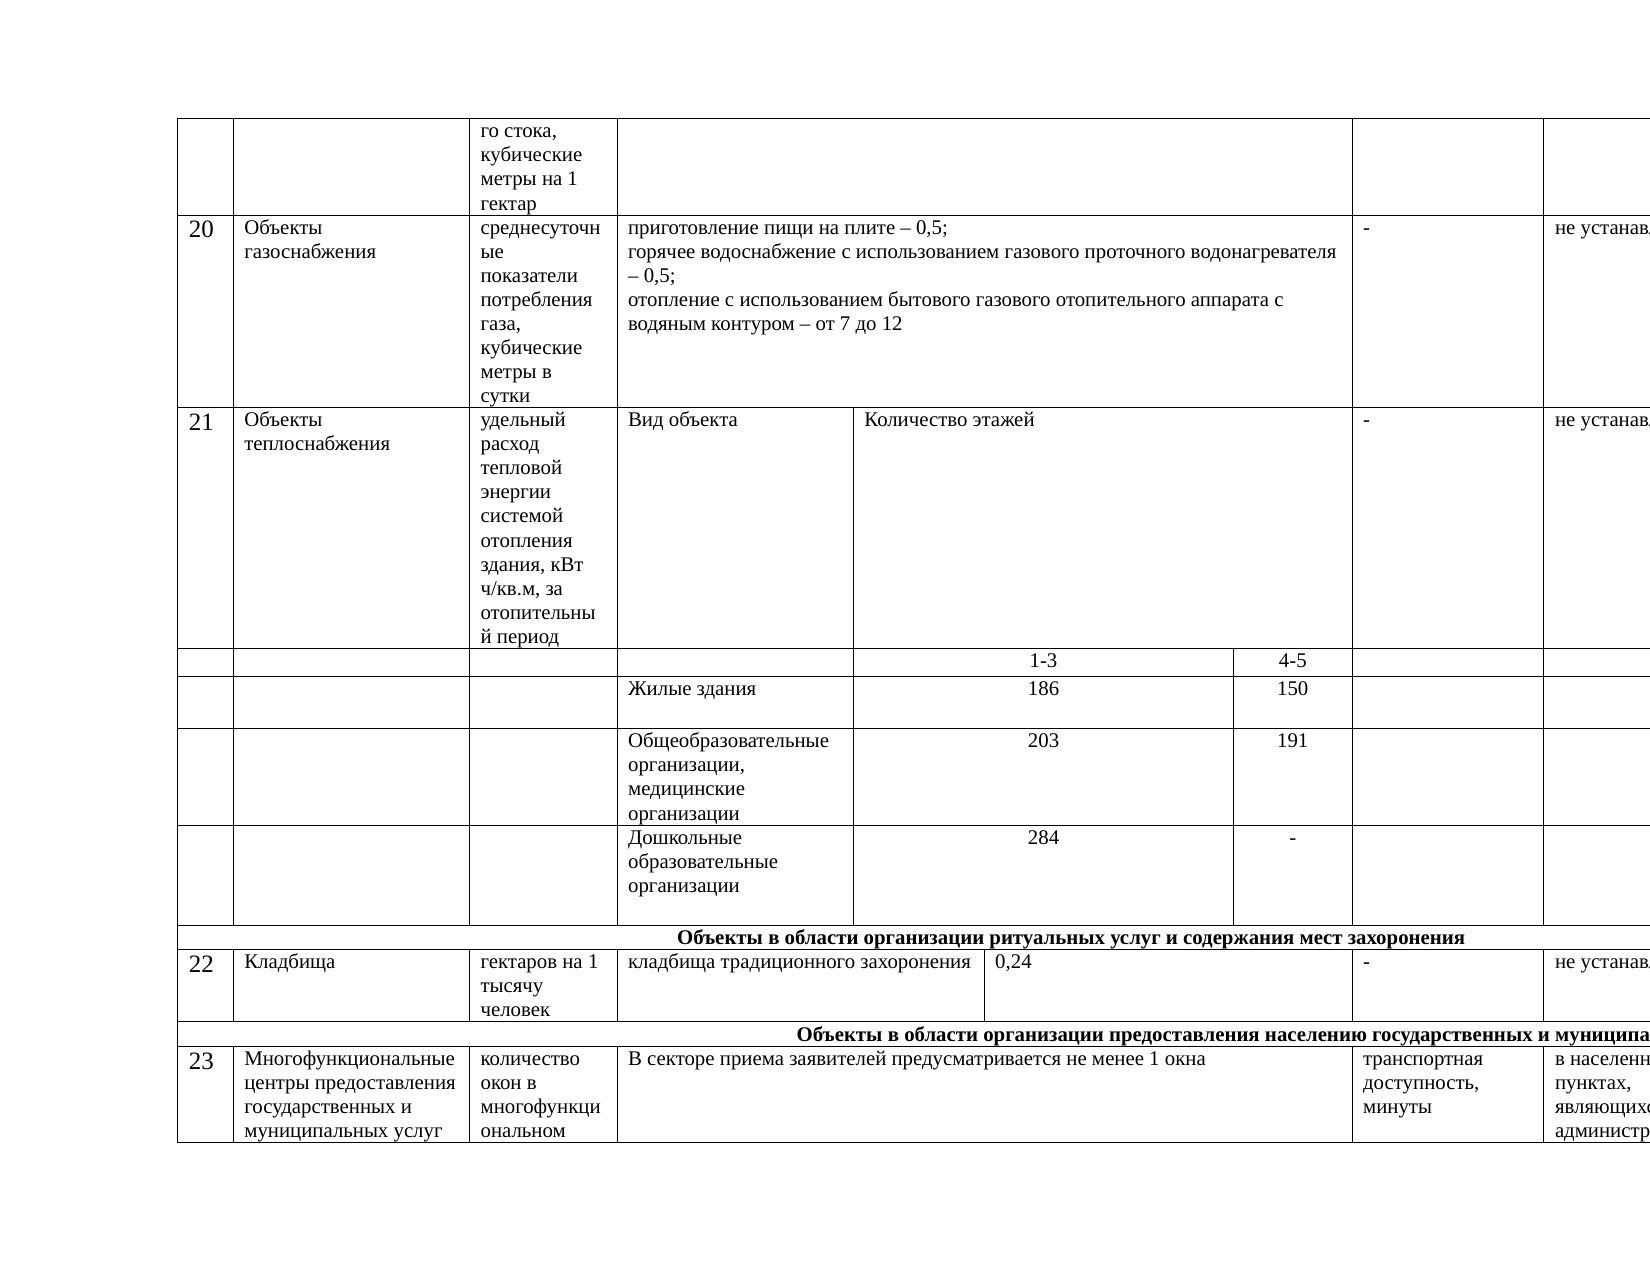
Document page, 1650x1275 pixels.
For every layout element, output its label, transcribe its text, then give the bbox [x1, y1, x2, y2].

table_cell не устанавливается [1544, 408, 1650, 648]
table_header транспортная доступность, минуты [1353, 1047, 1543, 1142]
table_cell [470, 729, 617, 824]
table_cell 284 [854, 826, 1233, 925]
table_cell 21 [178, 408, 233, 648]
table_cell не устанавливается [1544, 950, 1650, 1021]
table_cell [178, 649, 233, 676]
table_cell гектаров на 1 тысячу человек [470, 950, 617, 1021]
table_cell - [1353, 408, 1543, 648]
table_cell Объекты в области организации ритуальных услуг и содержания мест захоронения [178, 926, 1650, 949]
table_cell [1353, 649, 1543, 676]
table_cell [470, 826, 617, 925]
table_cell 1-3 [854, 649, 1233, 676]
table_cell [234, 729, 469, 824]
table_cell [1353, 119, 1543, 214]
table_cell [470, 677, 617, 728]
table_header в населенных пунктах, являющихся административными центрами муниципальных районов [1544, 1047, 1650, 1142]
table_cell удельный расход тепловой энергии системой отопления здания, кВт ч/кв.м, за отопительный период [470, 408, 617, 648]
table_cell [1544, 119, 1650, 214]
table_cell 186 [854, 677, 1233, 728]
table_cell Объекты теплоснабжения [234, 408, 469, 648]
table_cell [618, 649, 853, 676]
table_cell 150 [1234, 677, 1352, 728]
table_cell [1353, 677, 1543, 728]
table_cell 191 [1234, 729, 1352, 824]
table_cell [1353, 729, 1543, 824]
table_cell [1544, 677, 1650, 728]
table_cell Количество этажей [854, 408, 1352, 648]
table_cell [1544, 826, 1650, 925]
table_cell - [1353, 950, 1543, 1021]
table_header Многофункциональные центры предоставления государственных и муниципальных услуг [234, 1047, 469, 1142]
table_cell Вид объекта [618, 408, 853, 648]
table_cell [618, 119, 1352, 214]
table_cell [178, 826, 233, 925]
table_cell [1544, 649, 1650, 676]
table_cell 203 [854, 729, 1233, 824]
table_cell [178, 119, 233, 214]
table_header Объекты в области организации предоставления населению государственных и муниципальных услуг [178, 1022, 1650, 1046]
table_cell Кладбища [234, 950, 469, 1021]
table_cell 20 [178, 216, 233, 407]
table_cell приготовление пищи на плите – 0,5; горячее водоснабжение с использованием газового проточного водонагревателя – 0,5; отопление с использованием бытового газового отопительного аппарата с водяным контуром – от 7 до 12 [618, 216, 1352, 407]
table_cell 0,24 [985, 950, 1352, 1021]
table_cell [470, 649, 617, 676]
table_header 23 [178, 1047, 233, 1142]
table_cell не устанавливается [1544, 216, 1650, 407]
table_header В секторе приема заявителей предусматривается не менее 1 окна [618, 1047, 1352, 1142]
table_cell го стока, кубические метры на 1 гектар [470, 119, 617, 214]
table_cell Дошкольные образовательные организации [618, 826, 853, 925]
table_cell 4-5 [1234, 649, 1352, 676]
table_cell 22 [178, 950, 233, 1021]
table_cell Объекты газоснабжения [234, 216, 469, 407]
table_cell [234, 826, 469, 925]
table_cell [234, 119, 469, 214]
table_cell - [1353, 216, 1543, 407]
table_cell [234, 649, 469, 676]
table_cell Общеобразовательные организации, медицинские организации [618, 729, 853, 824]
table_cell [1353, 826, 1543, 925]
table_cell Жилые здания [618, 677, 853, 728]
table_cell [178, 729, 233, 824]
table_cell [178, 677, 233, 728]
table_cell [1544, 729, 1650, 824]
table_cell среднесуточные показатели потребления газа, кубические метры в сутки [470, 216, 617, 407]
table_cell кладбища традиционного захоронения [618, 950, 984, 1021]
table_header количество окон в многофункциональном [470, 1047, 617, 1142]
table_cell [234, 677, 469, 728]
table_cell - [1234, 826, 1352, 925]
